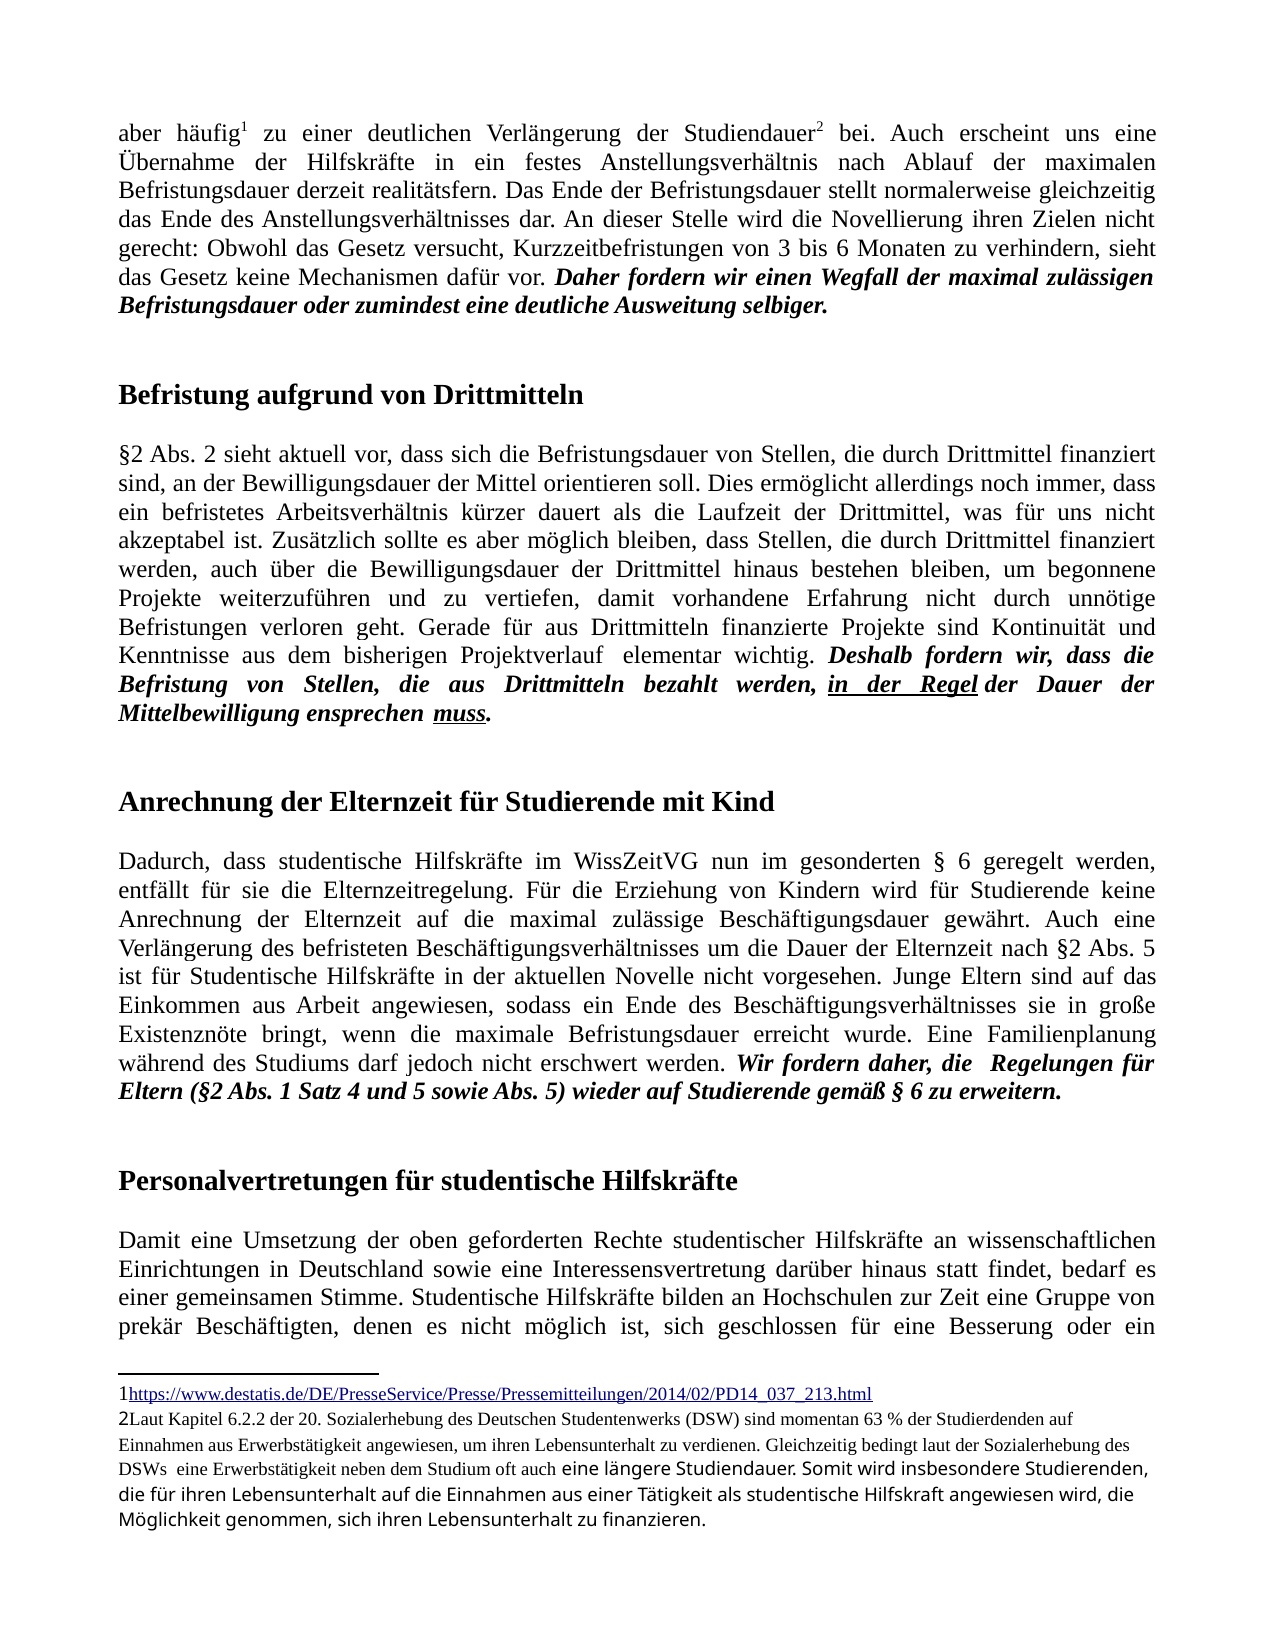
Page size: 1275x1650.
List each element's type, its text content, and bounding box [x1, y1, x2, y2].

text §2 Abs. 2 sieht aktuell vor, dass sich die Befristungsdauer von Stellen, die durch Drittmittel finanziert sind, an der Bewilligungsdauer der Mittel orientieren soll. Dies ermöglicht allerdings noch immer, dass ein befristetes Arbeitsverhältnis kürzer dauert als die Laufzeit der Drittmittel, was für uns nicht akzeptabel ist. Zusätzlich sollte es aber möglich bleiben, dass Stellen, die durch Drittmittel finanziert werden, auch über die Bewilligungsdauer der Drittmittel hinaus bestehen bleiben, um begonnene Projekte weiterzuführen und zu vertiefen, damit vorhandene Erfahrung nicht durch unnötige Befristungen verloren geht. Gerade für aus Drittmitteln finanzierte Projekte sind Kontinuität und Kenntnisse aus dem bisherigen Projektverlauf elementar wichtig. Deshalb fordern wir, dass die Befristung von Stellen, die aus Drittmitteln bezahlt werden, in der Regel der Dauer der Mittelbewilligung ensprechen muss. [118, 439, 1157, 727]
text Damit eine Umsetzung der oben geforderten Rechte studentischer Hilfskräfte an wissenschaftlichen Einrichtungen in Deutschland sowie eine Interessensvertretung darüber hinaus statt findet, bedarf es einer gemeinsamen Stimme. Studentische Hilfskräfte bilden an Hochschulen zur Zeit eine Gruppe von prekär Beschäftigten, denen es nicht möglich ist, sich geschlossen für eine Besserung oder ein [118, 1225, 1157, 1340]
text aber häufig zu einer deutlichen Verlängerung der Studiendauer bei. Auch erscheint uns eine Übernahme der Hilfskräfte in ein festes Anstellungsverhältnis nach Ablauf der maximalen Befristungsdauer derzeit realitätsfern. Das Ende der Befristungsdauer stellt normalerweise gleichzeitig das Ende des Anstellungsverhältnisses dar. An dieser Stelle wird die Novellierung ihren Zielen nicht gerecht: Obwohl das Gesetz versucht, Kurzzeitbefristungen von 3 bis 6 Monaten zu verhindern, sieht das Gesetz keine Mechanismen dafür vor. Daher fordern wir einen Wegfall der maximal zulässigen Befristungsdauer oder zumindest eine deutliche Ausweitung selbiger. [118, 118, 1157, 319]
text Dadurch, dass studentische Hilfskräfte im WissZeitVG nun im gesonderten § 6 geregelt werden, entfällt für sie die Elternzeitregelung. Für die Erziehung von Kindern wird für Studierende keine Anrechnung der Elternzeit auf die maximal zulässige Beschäftigungsdauer gewährt. Auch eine Verlängerung des befristeten Beschäftigungsverhältnisses um die Dauer der Elternzeit nach §2 Abs. 5 ist für Studentische Hilfskräfte in der aktuellen Novelle nicht vorgesehen. Junge Eltern sind auf das Einkommen aus Arbeit angewiesen, sodass ein Ende des Beschäftigungsverhältnisses sie in große Existenznöte bringt, wenn die maximale Befristungsdauer erreicht wurde. Eine Familienplanung während des Studiums darf jedoch nicht erschwert werden. Wir fordern daher, die Regelungen für Eltern (§2 Abs. 1 Satz 4 und 5 sowie Abs. 5) wieder auf Studierende gemäß § 6 zu erweitern. [118, 846, 1157, 1105]
text Befristung aufgrund von Drittmitteln [118, 377, 1157, 410]
text Personalvertretungen für studentische Hilfskräfte [118, 1163, 1157, 1196]
text Laut Kapitel 6.2.2 der 20. Sozialerhebung des Deutschen Studentenwerks (DSW) sind momentan 63 % der Studierdenden auf Einnahmen aus Erwerbstätigkeit angewiesen, um ihren Lebensunterhalt zu verdienen. Gleichzeitig bedingt laut der Sozialerhebung des DSWs eine Erwerbstätigkeit neben dem Studium oft auch eine längere Studiendauer. Somit wird insbesondere Studierenden, die für ihren Lebensunterhalt auf die Einnahmen aus einer Tätigkeit als studentische Hilfskraft angewiesen wird, die Möglichkeit genommen, sich ihren Lebensunterhalt zu finanzieren. [118, 1405, 1157, 1532]
text https://www.destatis.de/DE/PresseService/Presse/Pressemitteilungen/2014/02/PD14_037_213.html [118, 1380, 1157, 1405]
text Anrechnung der Elternzeit für Studierende mit Kind [118, 784, 1157, 818]
